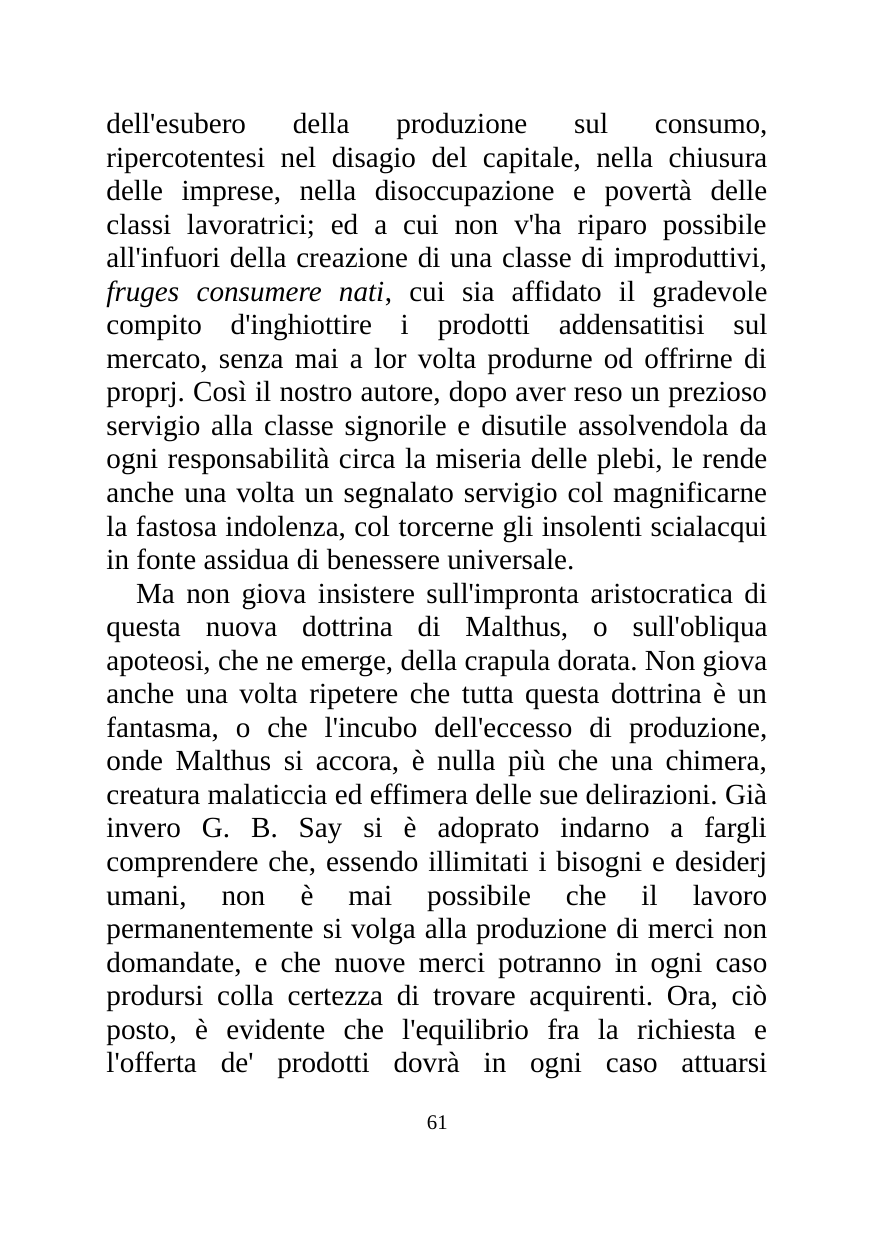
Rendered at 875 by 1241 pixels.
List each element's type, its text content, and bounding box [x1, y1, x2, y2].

text dell'esubero della produzione sul consumo, ripercotentesi nel disagio del capitale, nella chiusura delle imprese, nella disoccupazione e povertà delle classi lavoratrici; ed a cui non v'ha riparo possibile all'infuori della creazione di una classe di improduttivi, fruges consumere nati, cui sia affidato il gradevole compito d'inghiottire i prodotti addensatitisi sul mercato, senza mai a lor volta produrne od offrirne di proprj. Così il nostro autore, dopo aver reso un prezioso servigio alla classe signorile e disutile assolvendola da ogni responsabilità circa la miseria delle plebi, le rende anche una volta un segnalato servigio col magnificarne la fastosa indolenza, col torcerne gli insolenti scialacqui in fonte assidua di benessere universale. [106, 106, 768, 576]
text Ma non giova insistere sull'impronta aristocratica di questa nuova dottrina di Malthus, o sull'obliqua apoteosi, che ne emerge, della crapula dorata. Non giova anche una volta ripetere che tutta questa dottrina è un fantasma, o che l'incubo dell'eccesso di produzione, onde Malthus si accora, è nulla più che una chimera, creatura malaticcia ed effimera delle sue delirazioni. Già invero G. B. Say si è adoprato indarno a fargli comprendere che, essendo illimitati i bisogni e desiderj umani, non è mai possibile che il lavoro permanentemente si volga alla produzione di merci non domandate, e che nuove merci potranno in ogni caso prodursi colla certezza di trovare acquirenti. Ora, ciò posto, è evidente che l'equilibrio fra la richiesta e l'offerta de' prodotti dovrà in ogni caso attuarsi [106, 576, 768, 1079]
